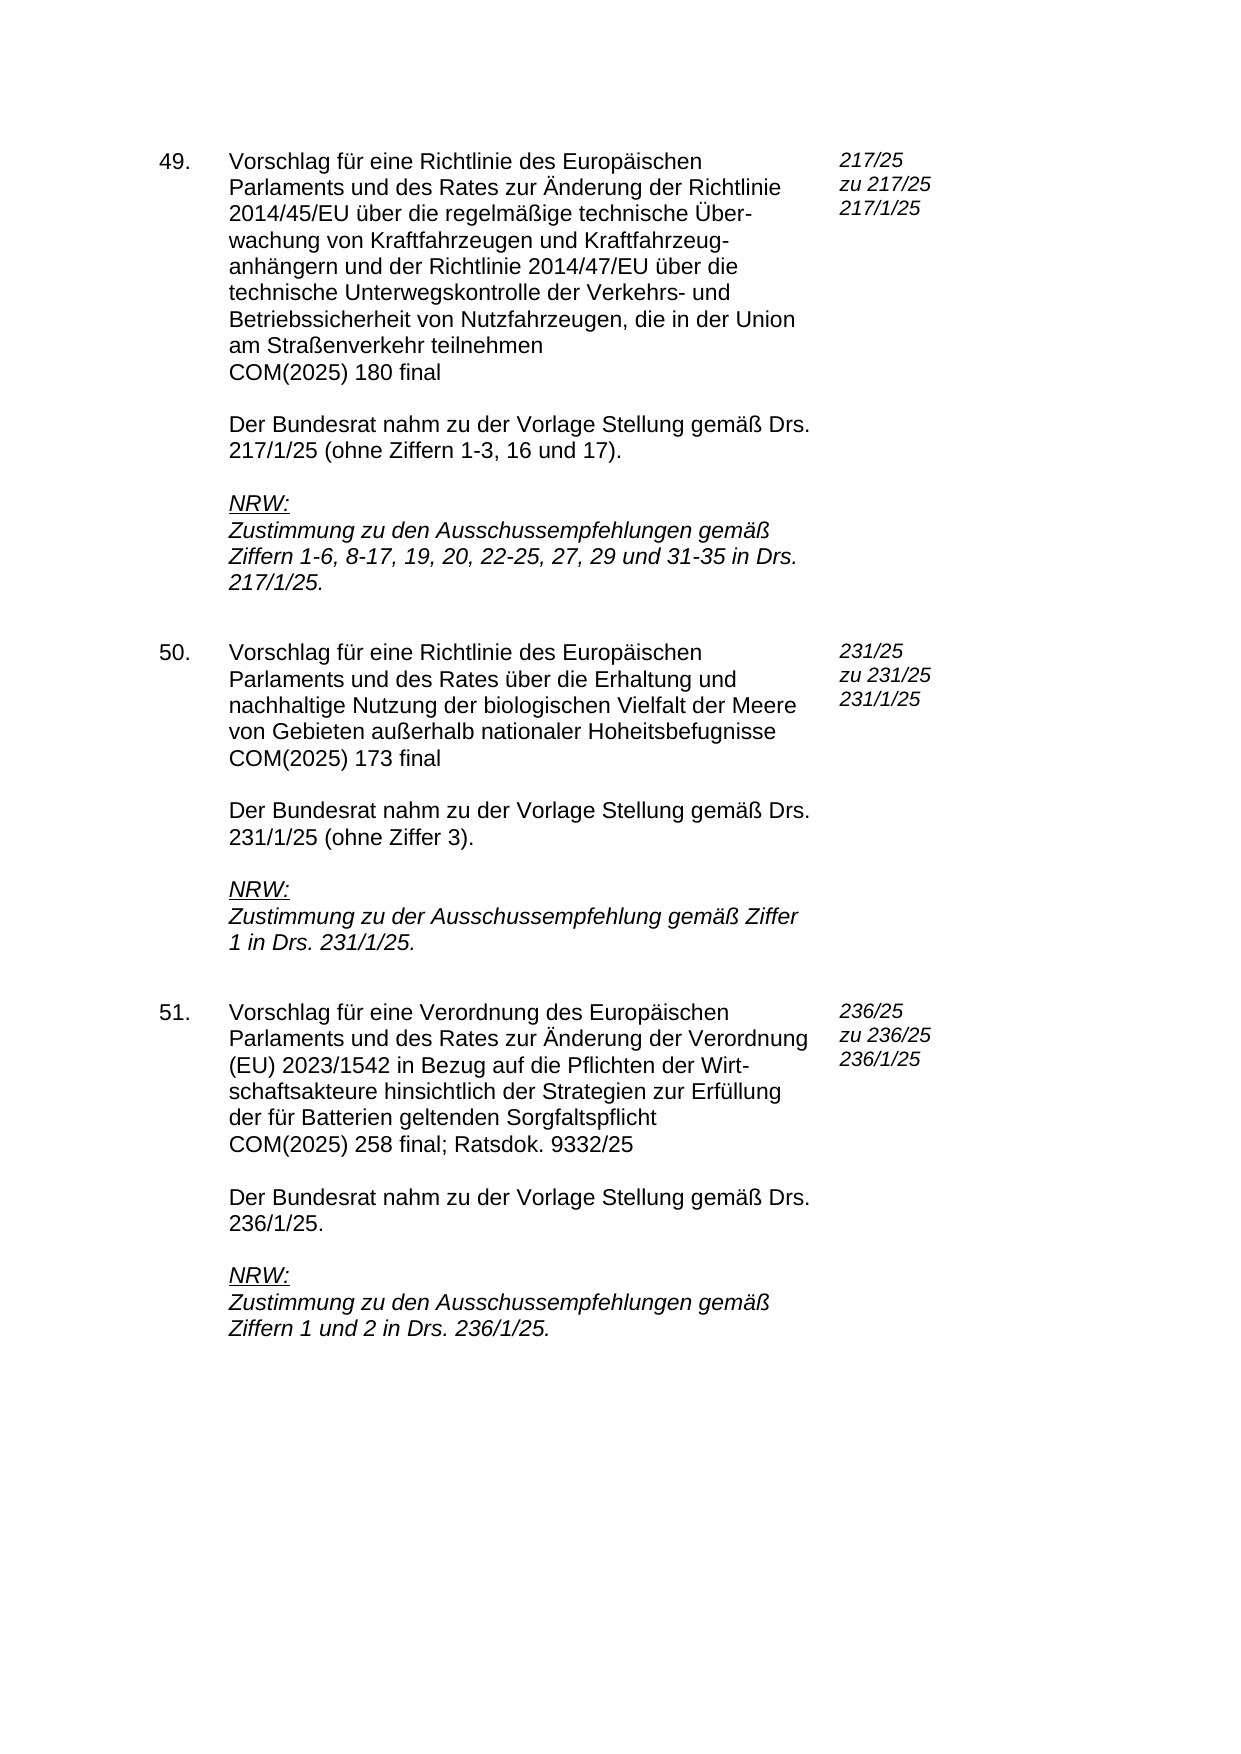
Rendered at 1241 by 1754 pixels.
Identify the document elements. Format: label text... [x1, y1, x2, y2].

table_cell Vorschlag für eine Richtlinie des Europäischen Parlaments und des Rates zur Änderung der Richtlinie 2014/45/EU über die regelmäßige technische Über­wachung von Kraftfahrzeugen und Kraftfahrzeug­anhängern und der Richtlinie 2014/47/EU über die technische Unterwegskontrolle der Verkehrs- und Betriebssicherheit von Nutzfahrzeugen, die in der Union am Straßenverkehr teilnehmen COM(2025) 180 final Der Bundesrat nahm zu der Vorlage Stellung gemäß Drs. 217/1/25 (ohne Ziffern 1-3, 16 und 17). NRW: Zustimmung zu den Ausschussempfehlungen gemäß Ziffern 1-6, 8-17, 19, 20, 22-25, 27, 29 und 31-35 in Drs. 217/1/25. [217, 148, 828, 639]
table_cell Vorschlag für eine Verordnung des Europäischen Parlaments und des Rates zur Änderung der Verordnung (EU) 2023/1542 in Bezug auf die Pflichten der Wirt­schafts­akteure hinsichtlich der Strategien zur Erfüllung der für Batterien geltenden Sorgfaltspflicht COM(2025) 258 final; Ratsdok. 9332/25 Der Bundesrat nahm zu der Vorlage Stellung gemäß Drs. 236/1/25. NRW: Zustimmung zu den Ausschussempfehlungen gemäß Ziffern 1 und 2 in Drs. 236/1/25. [217, 999, 828, 1385]
table_cell 49. [148, 148, 217, 639]
table_cell 236/25 zu 236/25 236/1/25 [828, 999, 969, 1385]
table_cell 50. [148, 639, 217, 999]
table_cell 217/25 zu 217/25 217/1/25 [828, 148, 969, 639]
table_cell 231/25 zu 231/25 231/1/25 [828, 639, 969, 999]
table_cell 51. [148, 999, 217, 1385]
table_cell Vorschlag für eine Richtlinie des Europäischen Parlaments und des Rates über die Erhaltung und nachhaltige Nutzung der biologischen Vielfalt der Meere von Gebieten außerhalb nationaler Hoheitsbefugnisse COM(2025) 173 final Der Bundesrat nahm zu der Vorlage Stellung gemäß Drs. 231/1/25 (ohne Ziffer 3). NRW: Zustimmung zu der Ausschussempfehlung gemäß Ziffer 1 in Drs. 231/1/25. [217, 639, 828, 999]
